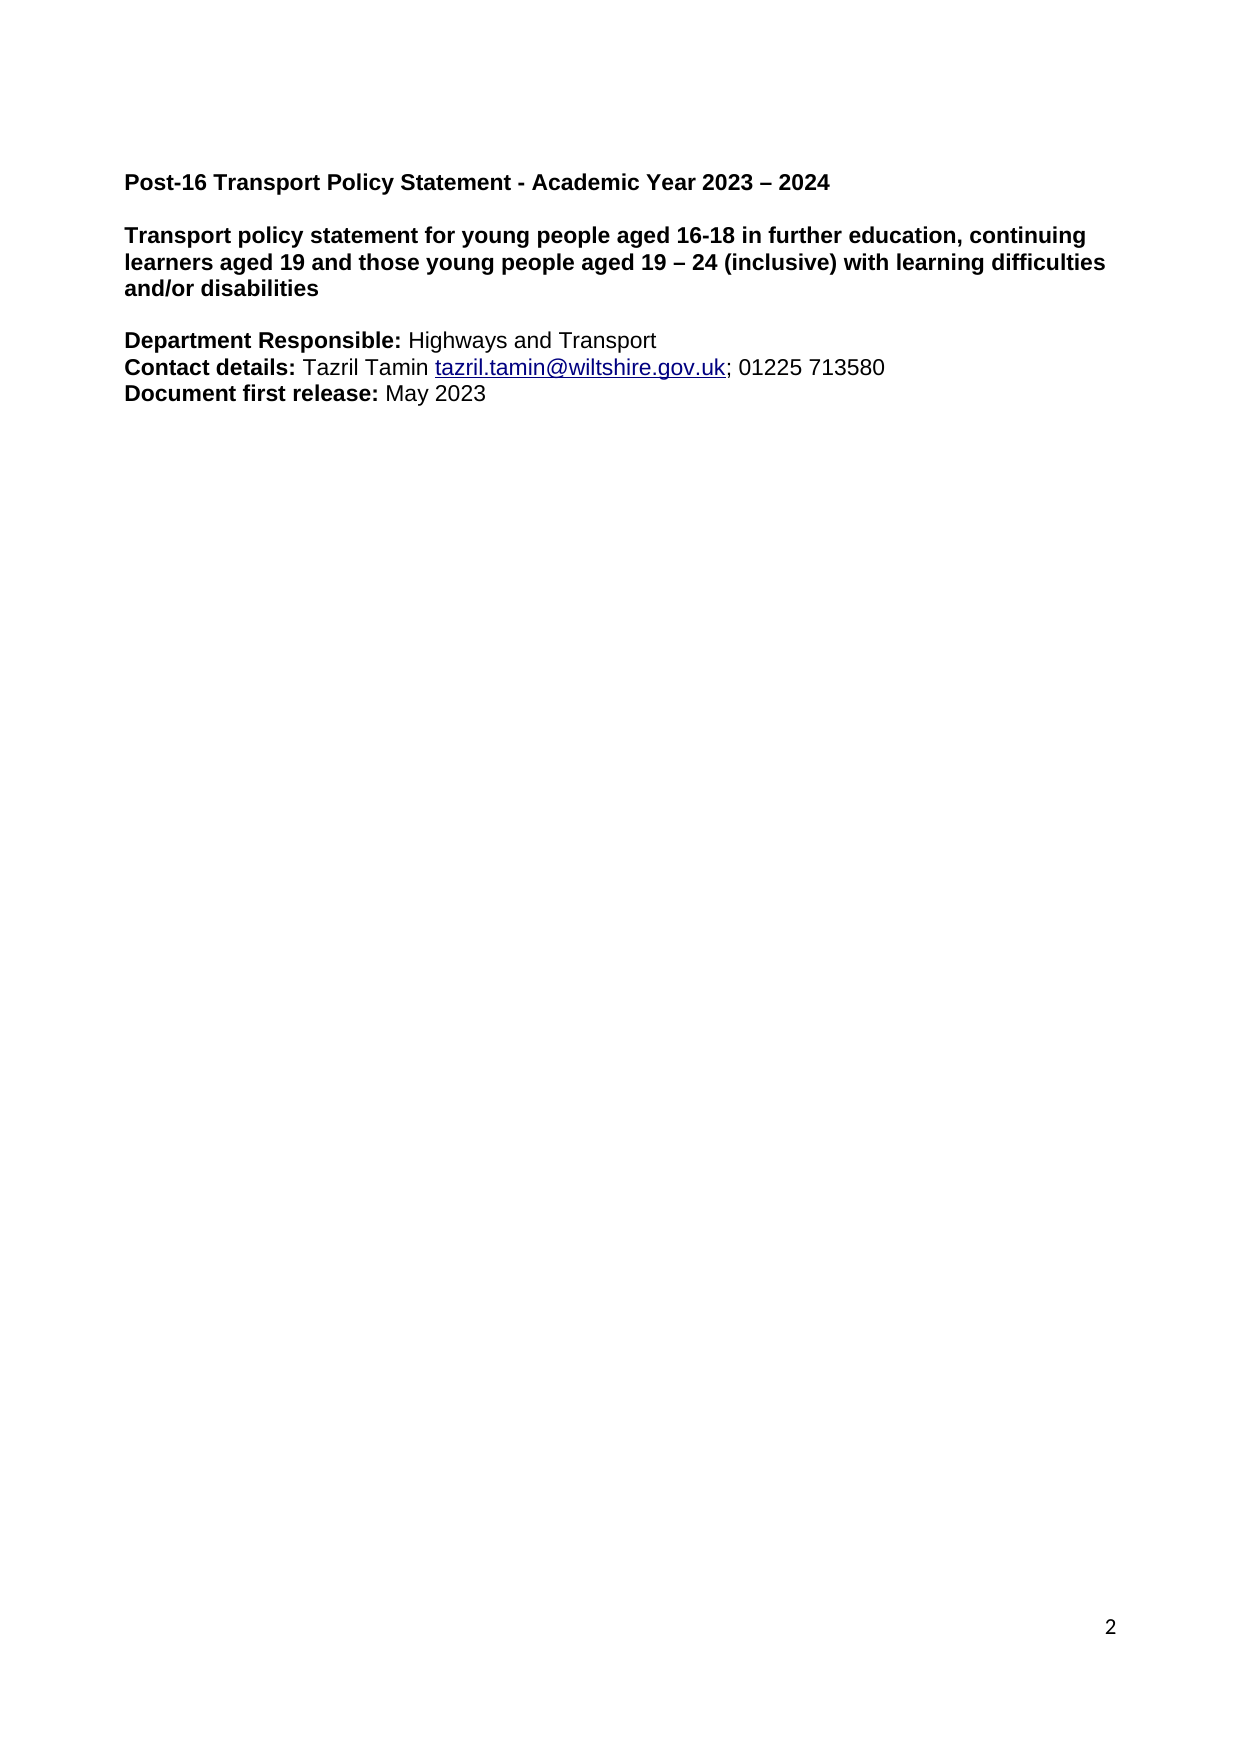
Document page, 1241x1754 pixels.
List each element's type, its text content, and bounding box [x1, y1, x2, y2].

text Department Responsible: Highways and Transport [124, 327, 1116, 354]
text Post-16 Transport Policy Statement - Academic Year 2023 – 2024 [124, 169, 1116, 196]
text Document first release: May 2023 [124, 380, 1116, 407]
text Contact details: Tazril Tamin tazril.tamin@wiltshire.gov.uk; 01225 713580 [124, 354, 1116, 380]
text Transport policy statement for young people aged 16-18 in further education, continuing learners aged 19 and those young people aged 19 – 24 (inclusive) with learning difficulties and/or disabilities [124, 222, 1116, 301]
